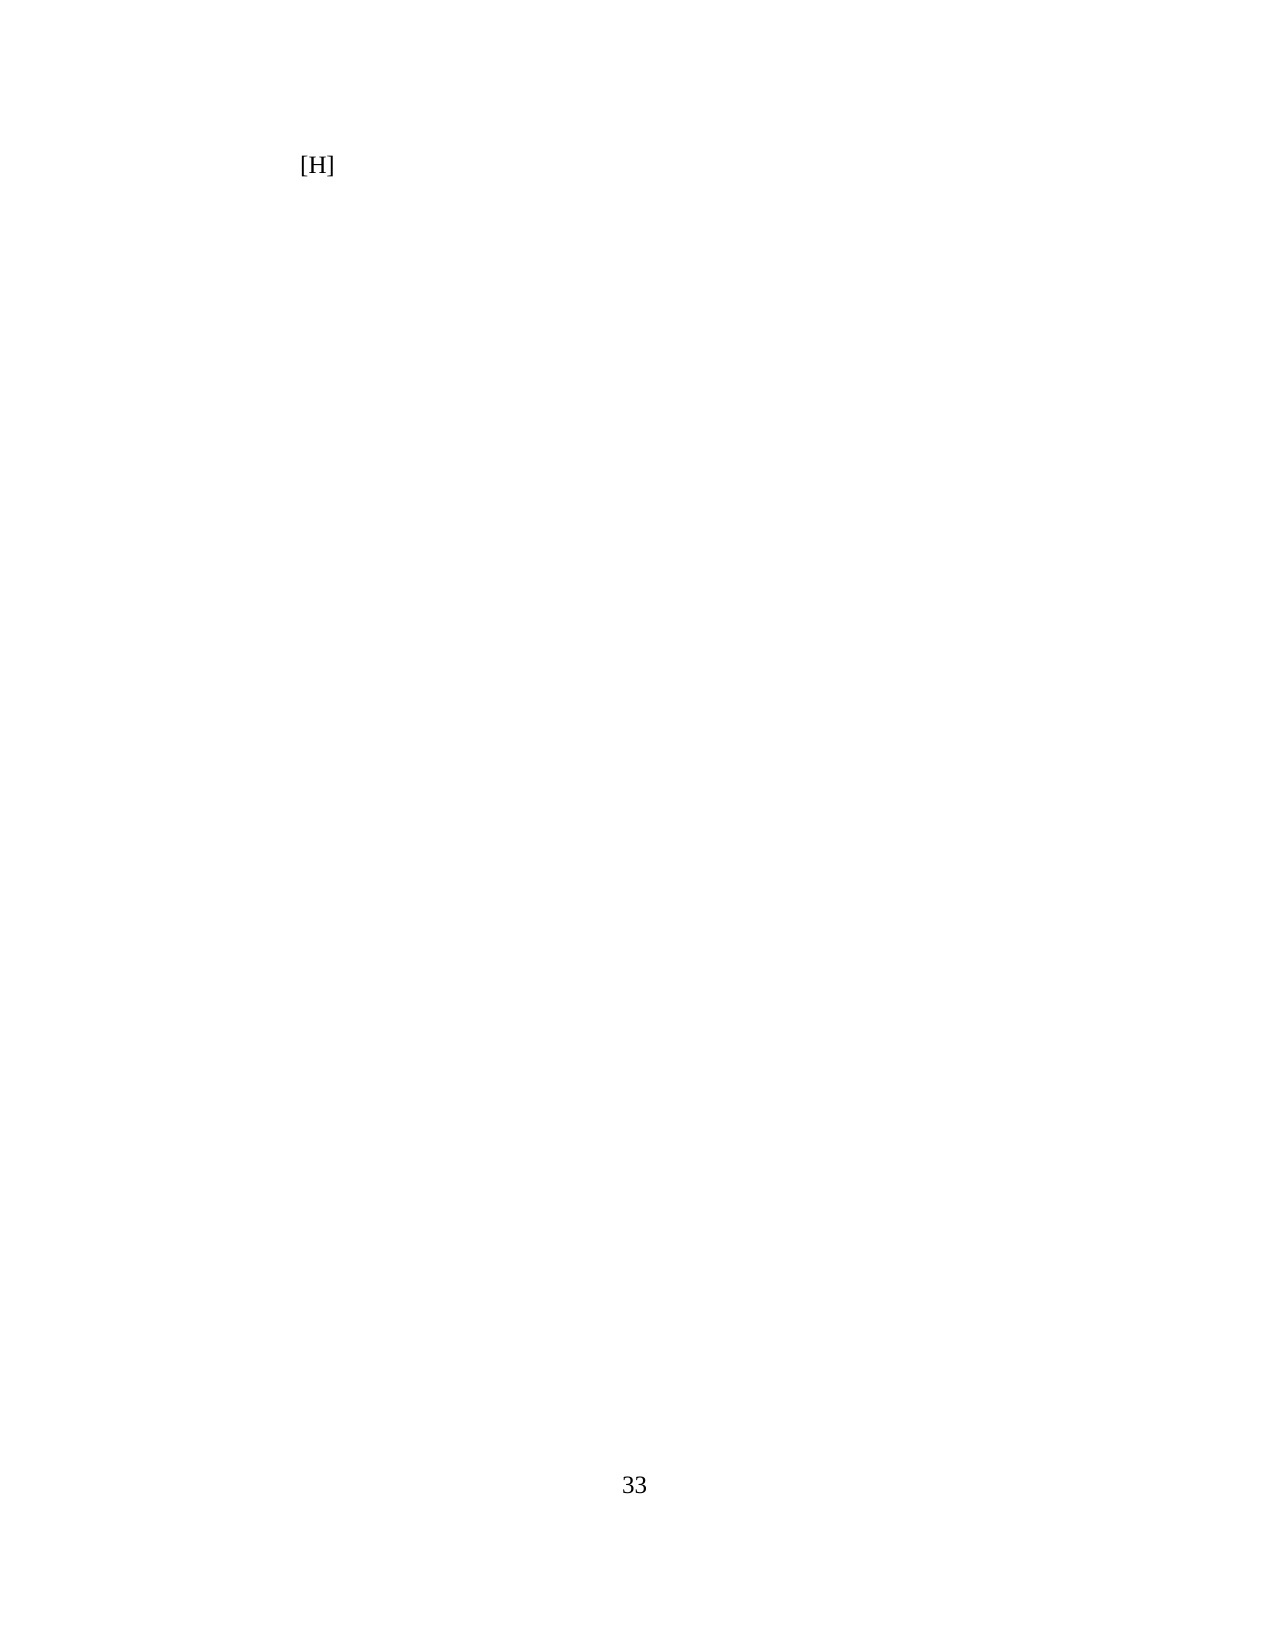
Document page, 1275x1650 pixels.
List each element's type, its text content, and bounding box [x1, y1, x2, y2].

list [H] [262, 150, 1125, 179]
